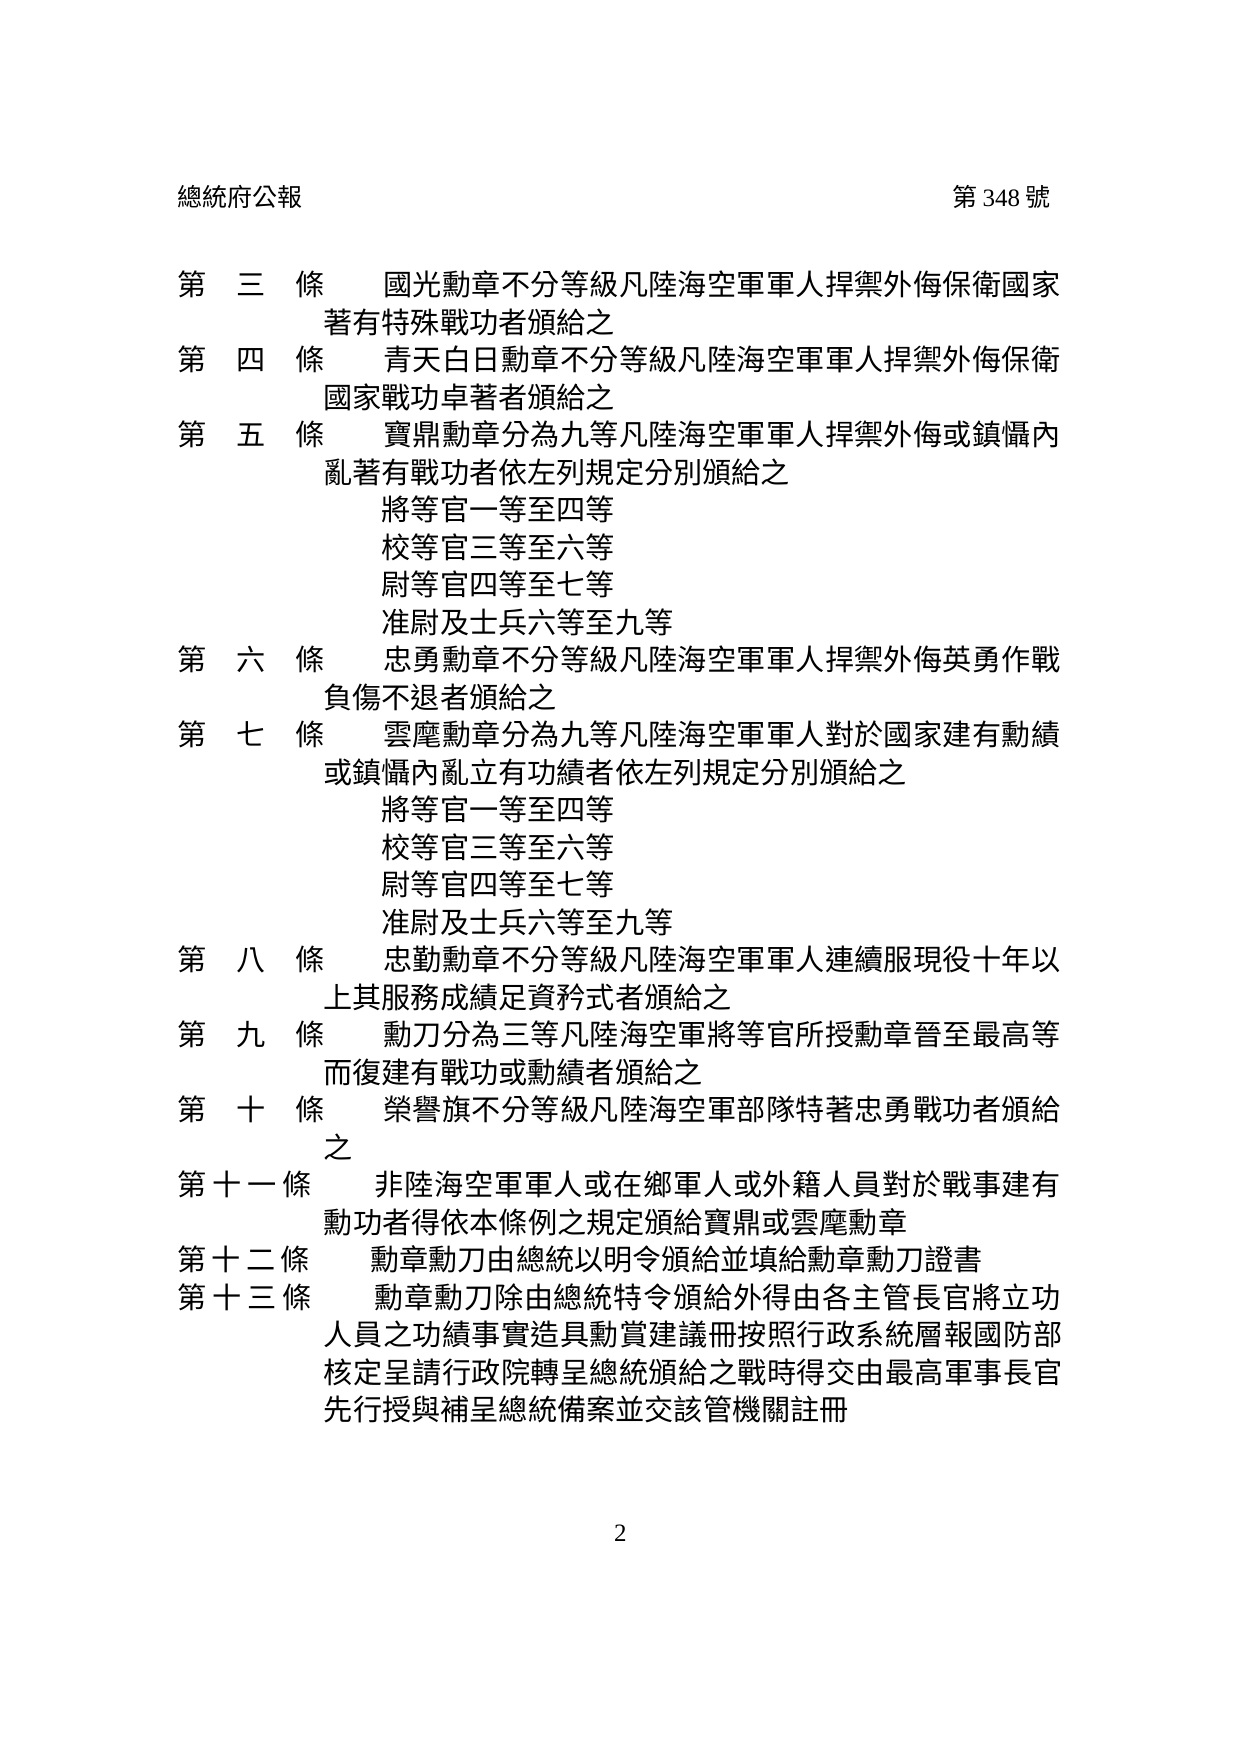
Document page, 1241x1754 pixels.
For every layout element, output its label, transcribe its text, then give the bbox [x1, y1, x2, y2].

text 第 六 條 忠勇勳章不分等級凡陸海空軍軍人捍禦外侮英勇作戰負傷不退者頒給之 [177, 641, 1063, 716]
text 將等官一等至四等 [323, 791, 1063, 828]
text 准尉及士兵六等至九等 [323, 903, 1063, 941]
text 第 八 條 忠勤勳章不分等級凡陸海空軍軍人連續服現役十年以上其服務成績足資矜式者頒給之 [177, 941, 1063, 1016]
text 將等官一等至四等 [323, 491, 1063, 528]
text 第 五 條 寶鼎勳章分為九等凡陸海空軍軍人捍禦外侮或鎮懾內亂著有戰功者依左列規定分別頒給之 [177, 416, 1063, 491]
text 第 九 條 勳刀分為三等凡陸海空軍將等官所授勳章晉至最高等而復建有戰功或勳績者頒給之 [177, 1016, 1063, 1091]
text 尉等官四等至七等 [323, 866, 1063, 903]
text 校等官三等至六等 [323, 528, 1063, 566]
text 第十一條 非陸海空軍軍人或在鄉軍人或外籍人員對於戰事建有勳功者得依本條例之規定頒給寶鼎或雲麾勳章 [177, 1166, 1063, 1241]
text 第 三 條 國光勳章不分等級凡陸海空軍軍人捍禦外侮保衛國家著有特殊戰功者頒給之 [177, 266, 1063, 341]
text 第 四 條 青天白日勳章不分等級凡陸海空軍軍人捍禦外侮保衛國家戰功卓著者頒給之 [177, 341, 1063, 416]
text 尉等官四等至七等 [323, 566, 1063, 603]
text 准尉及士兵六等至九等 [323, 603, 1063, 641]
text 第十三條 勳章勳刀除由總統特令頒給外得由各主管長官將立功人員之功績事實造具勳賞建議冊按照行政系統層報國防部核定呈請行政院轉呈總統頒給之戰時得交由最高軍事長官先行授與補呈總統備案並交該管機關註冊 [177, 1278, 1063, 1428]
text 第 十 條 榮譽旗不分等級凡陸海空軍部隊特著忠勇戰功者頒給之 [177, 1091, 1063, 1166]
text 第 七 條 雲麾勳章分為九等凡陸海空軍軍人對於國家建有勳績或鎮懾內亂立有功績者依左列規定分別頒給之 [177, 716, 1063, 791]
text 校等官三等至六等 [323, 828, 1063, 866]
text 第十二條 勳章勳刀由總統以明令頒給並填給勳章勳刀證書 [177, 1241, 1063, 1278]
